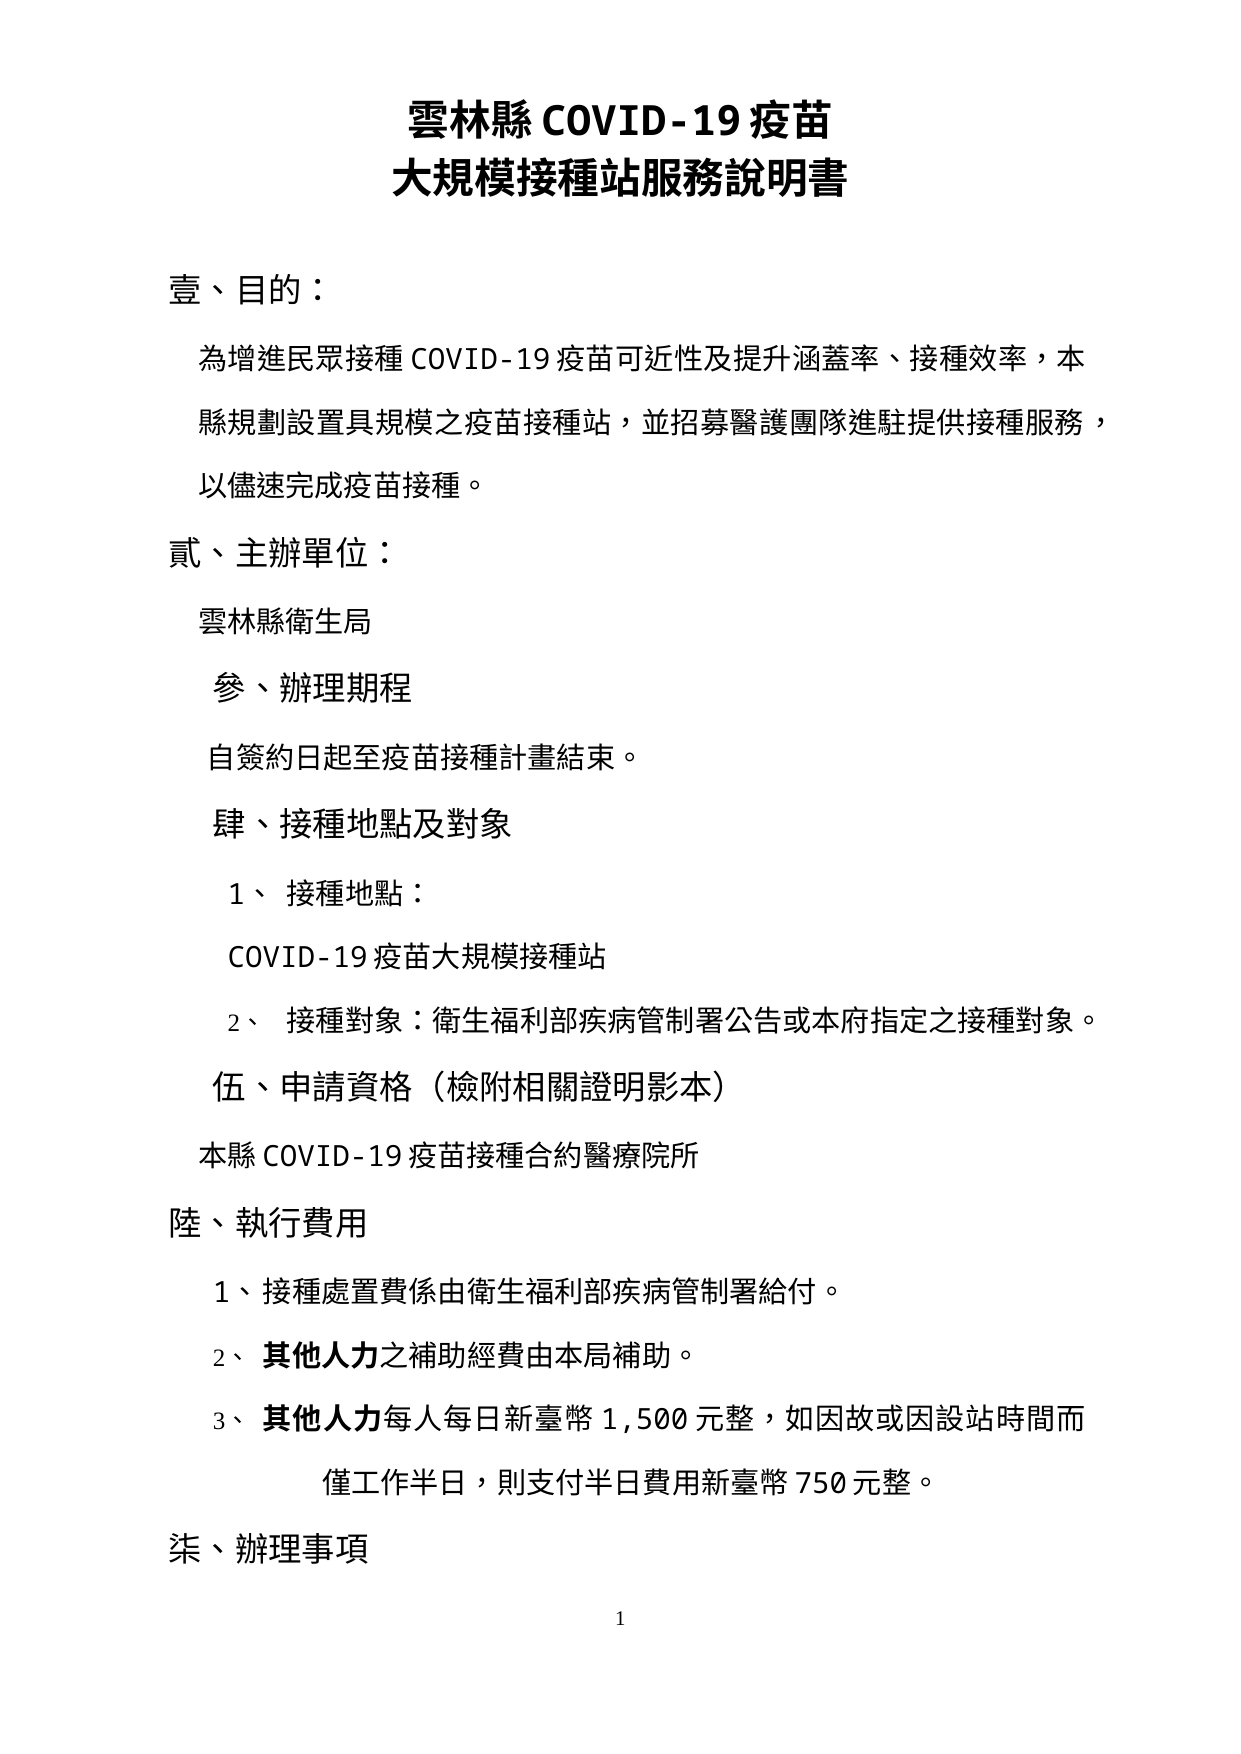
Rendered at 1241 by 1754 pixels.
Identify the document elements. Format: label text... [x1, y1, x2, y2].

text 本縣COVID-19疫苗接種合約醫療院所 [198, 1133, 1087, 1175]
list 接種處置費係由衛生福利部疾病管制署給付。 [213, 1269, 1087, 1311]
list 接種地點： [227, 870, 1087, 913]
list 主辦單位： [168, 526, 1087, 574]
text 雲林縣衛生局 [198, 599, 1087, 641]
list 執行費用 [168, 1197, 1087, 1245]
text 雲林縣COVID-19疫苗 [153, 89, 1087, 147]
list 申請資格（檢附相關證明影本） [213, 1061, 1087, 1109]
list 其他人力每人每日新臺幣1,500元整，如因故或因設站時間而僅工作半日，則支付半日費用新臺幣750元整。 [213, 1396, 1087, 1502]
text 為增進民眾接種COVID-19疫苗可近性及提升涵蓋率、接種效率，本縣規劃設置具規模之疫苗接種站，並招募醫護團隊進駐提供接種服務，以儘速完成疫苗接種。 [198, 336, 1087, 505]
text COVID-19疫苗大規模接種站 [227, 934, 1087, 976]
list 辦理事項 [168, 1523, 1087, 1571]
text 自簽約日起至疫苗接種計畫結束。 [154, 734, 1087, 777]
list 接種對象：衛生福利部疾病管制署公告或本府指定之接種對象。 [227, 997, 1087, 1039]
list 辦理期程 [213, 662, 1087, 710]
text 大規模接種站服務說明書 [153, 147, 1087, 205]
list 目的： [168, 264, 1087, 312]
list 接種地點及對象 [213, 798, 1087, 846]
list 其他人力之補助經費由本局補助。 [213, 1332, 1087, 1375]
